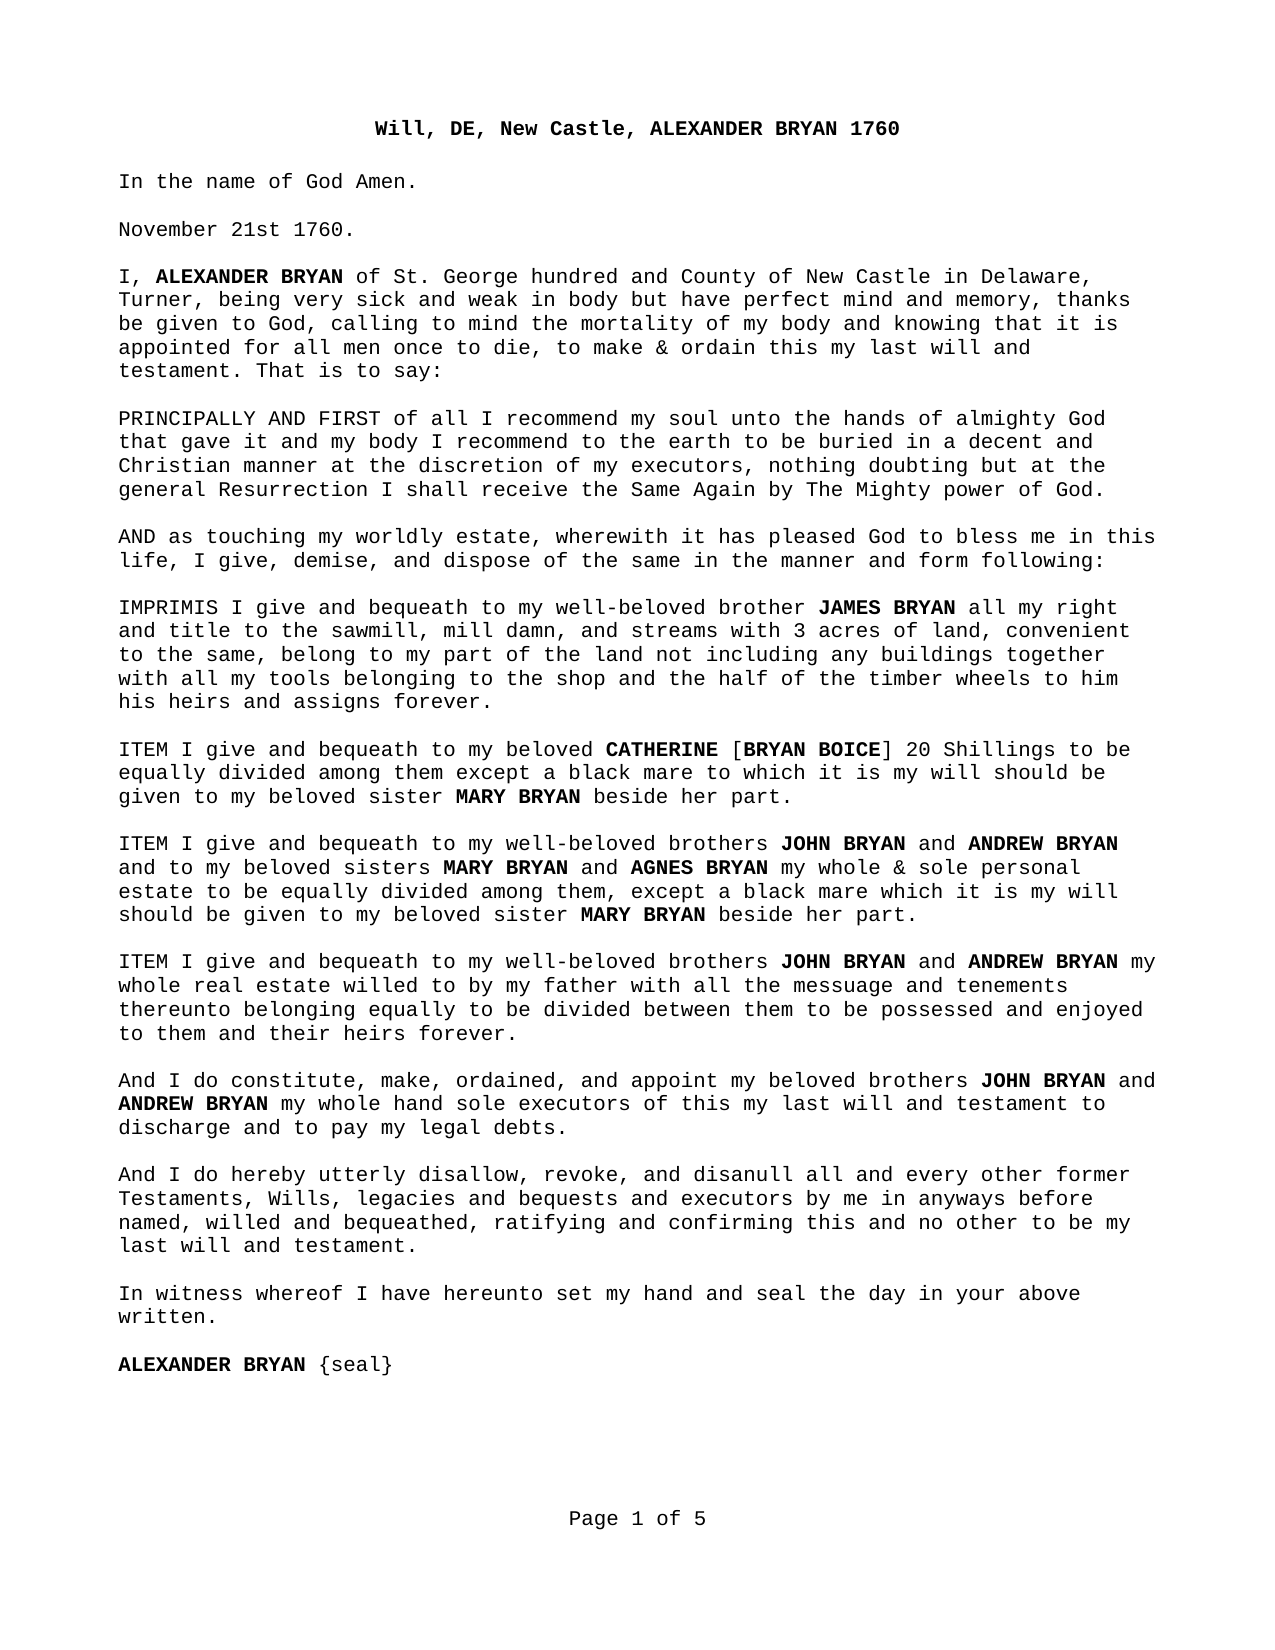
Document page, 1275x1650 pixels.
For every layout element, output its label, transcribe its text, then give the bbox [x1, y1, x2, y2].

text principally and first of all I recommend my soul unto the hands of almighty God that gave it and my body I recommend to the earth to be buried in a decent and Christian manner at the discretion of my executors, nothing doubting but at the general Resurrection I shall receive the Same Again by The Mighty power of God. [118, 408, 1157, 502]
text Item I give and bequeath to my beloved Catherine [Bryan BOICE] 20 Shillings to be equally divided among them except a black mare to which it is my will should be given to my beloved sister Mary Bryan beside her part. [118, 739, 1157, 810]
text Item I give and bequeath to my well-beloved brothers John Bryan and Andrew Bryan and to my beloved sisters MARY BRYAN and AGNES BRYAN my whole & sole personal estate to be equally divided among them, except a black mare which it is my will should be given to my beloved sister Mary Bryan beside her part. [118, 833, 1157, 928]
text And as touching my worldly estate, wherewith it has pleased God to bless me in this life, I give, demise, and dispose of the same in the manner and form following: [118, 526, 1157, 573]
text And I do constitute, make, ordained, and appoint my beloved brothers John Bryan and Andrew Bryan my whole hand sole executors of this my last will and testament to discharge and to pay my legal debts. [118, 1070, 1157, 1141]
text I, Alexander Bryan of St. George hundred and County of New Castle in Delaware, Turner, being very sick and weak in body but have perfect mind and memory, thanks be given to God, calling to mind the mortality of my body and knowing that it is appointed for all men once to die, to make & ordain this my last will and testament. That is to say: [118, 266, 1157, 384]
text November 21st 1760. [118, 218, 1157, 242]
text Alexander Bryan {seal} [118, 1353, 1157, 1377]
text In the name of God Amen. [118, 171, 1157, 195]
text Item I give and bequeath to my well-beloved brothers John Bryan and Andrew Bryan my whole real estate willed to by my father with all the messuage and tenements thereunto belonging equally to be divided between them to be possessed and enjoyed to them and their heirs forever. [118, 952, 1157, 1046]
text Imprimis I give and bequeath to my well-beloved brother James Bryan all my right and title to the sawmill, mill damn, and streams with 3 acres of land, convenient to the same, belong to my part of the land not including any buildings together with all my tools belonging to the shop and the half of the timber wheels to him his heirs and assigns forever. [118, 597, 1157, 715]
text In witness whereof I have hereunto set my hand and seal the day in your above written. [118, 1283, 1157, 1330]
text And I do hereby utterly disallow, revoke, and disanull all and every other former Testaments, Wills, legacies and bequests and executors by me in anyways before named, willed and bequeathed, ratifying and confirming this and no other to be my last will and testament. [118, 1164, 1157, 1259]
